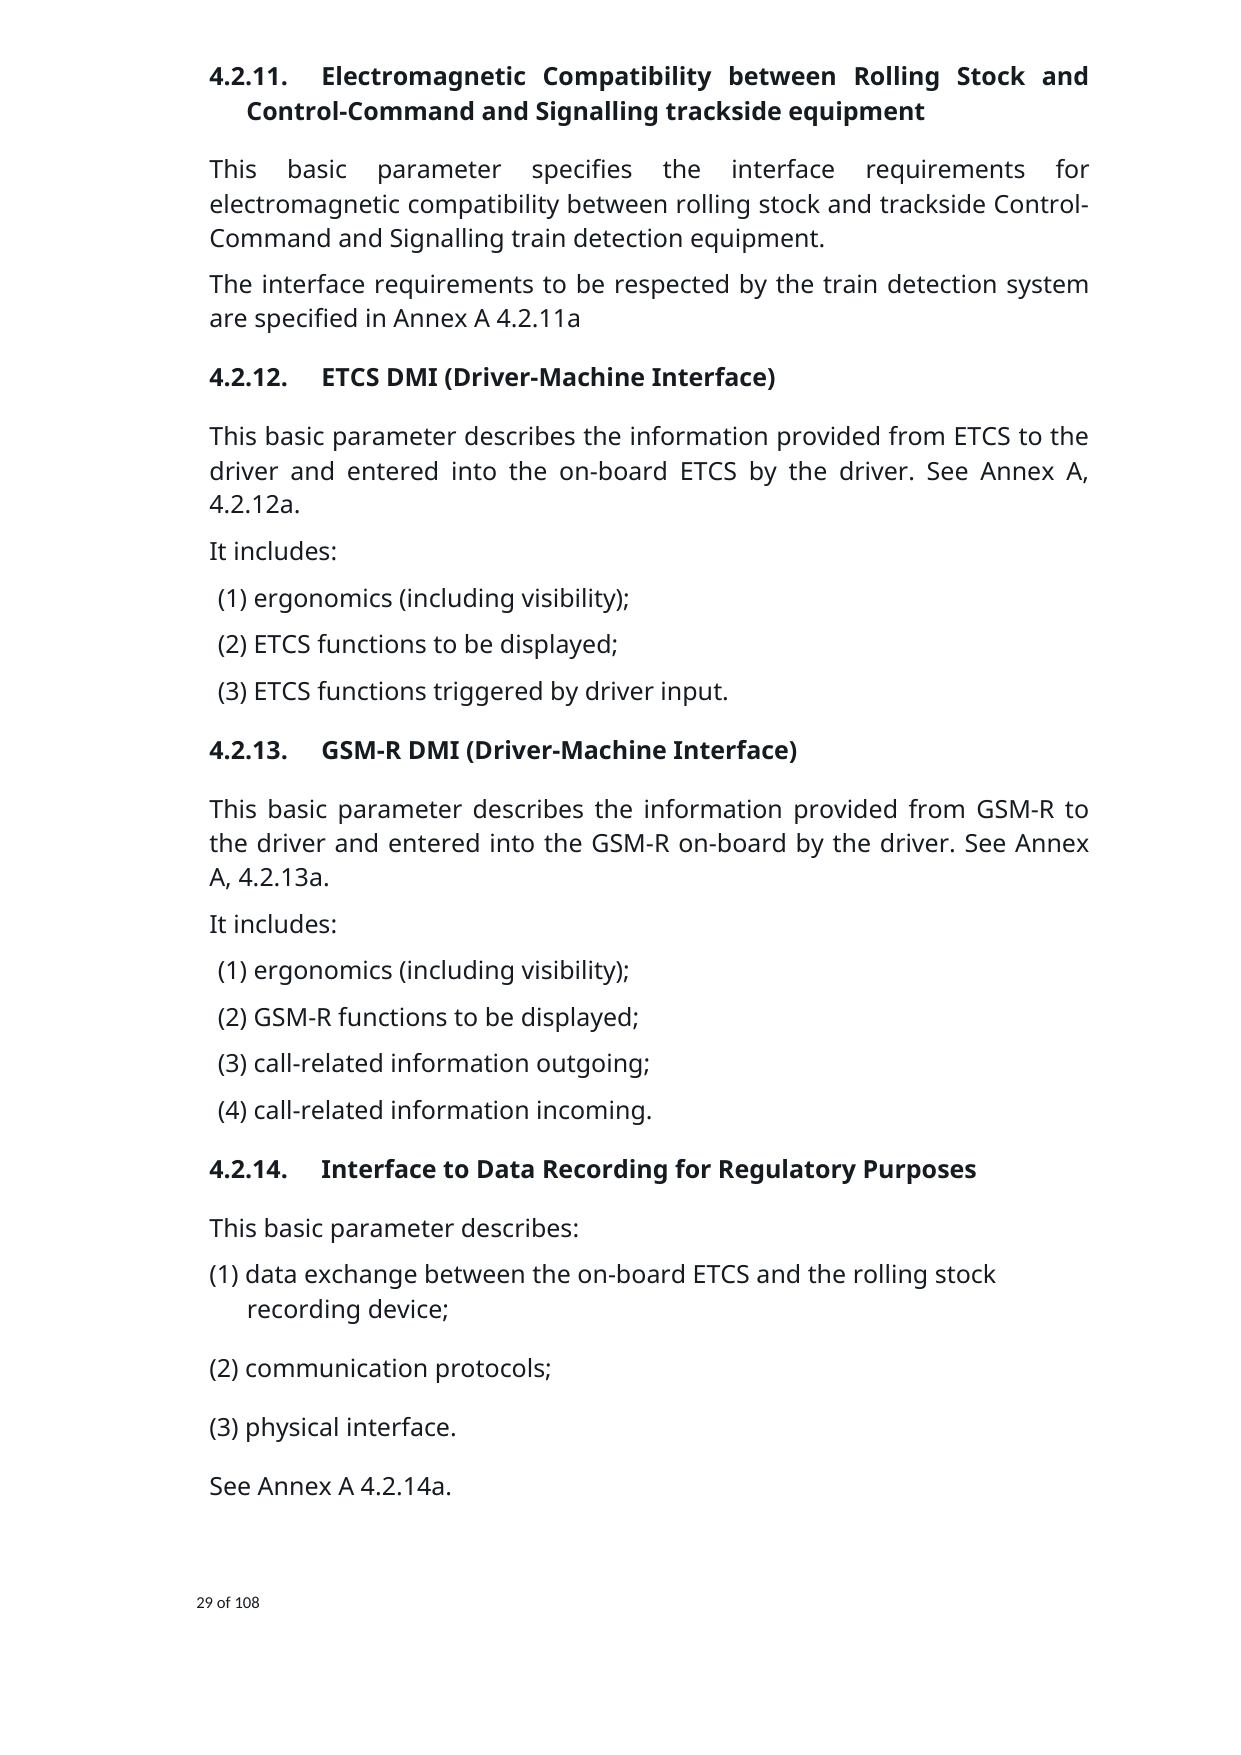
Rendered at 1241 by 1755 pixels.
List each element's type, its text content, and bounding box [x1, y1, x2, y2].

text (2) ETCS functions to be displayed; [218, 627, 1090, 661]
subtitle GSM-R DMI (Driver-Machine Interface) [209, 732, 1090, 767]
text (4) call-related information incoming. [218, 1092, 1090, 1127]
text This basic parameter describes the information provided from GSM-R to the driver and entered into the GSM-R on-board by the driver. See Annex A, 4.2.13a. [209, 792, 1090, 894]
text It includes: [209, 906, 1090, 940]
list physical interface. [209, 1409, 1090, 1443]
list communication protocols; [209, 1350, 1090, 1384]
text See Annex A 4.2.14a. [209, 1468, 1090, 1502]
subtitle ETCS DMI (Driver-Machine Interface) [209, 360, 1090, 394]
text It includes: [209, 534, 1090, 568]
subtitle Electromagnetic Compatibility between Rolling Stock and Control-Command and Signalling trackside equipment [209, 59, 1090, 127]
text This basic parameter specifies the interface requirements for electromagnetic compatibility between rolling stock and trackside Control-Command and Signalling train detection equipment. [209, 152, 1090, 254]
text (1) ergonomics (including visibility); [218, 953, 1090, 987]
text (1) ergonomics (including visibility); [218, 580, 1090, 614]
text This basic parameter describes: [209, 1211, 1090, 1245]
list data exchange between the on-board ETCS and the rolling stock recording device; [209, 1257, 1090, 1325]
text This basic parameter describes the information provided from ETCS to the driver and entered into the on-board ETCS by the driver. See Annex A, 4.2.12a. [209, 419, 1090, 521]
text (3) call-related information outgoing; [218, 1046, 1090, 1080]
text The interface requirements to be respected by the train detection system are specified in Annex A 4.2.11a [209, 267, 1090, 335]
subtitle Interface to Data Recording for Regulatory Purposes [209, 1152, 1090, 1186]
text (3) ETCS functions triggered by driver input. [218, 673, 1090, 707]
text (2) GSM-R functions to be displayed; [218, 999, 1090, 1033]
